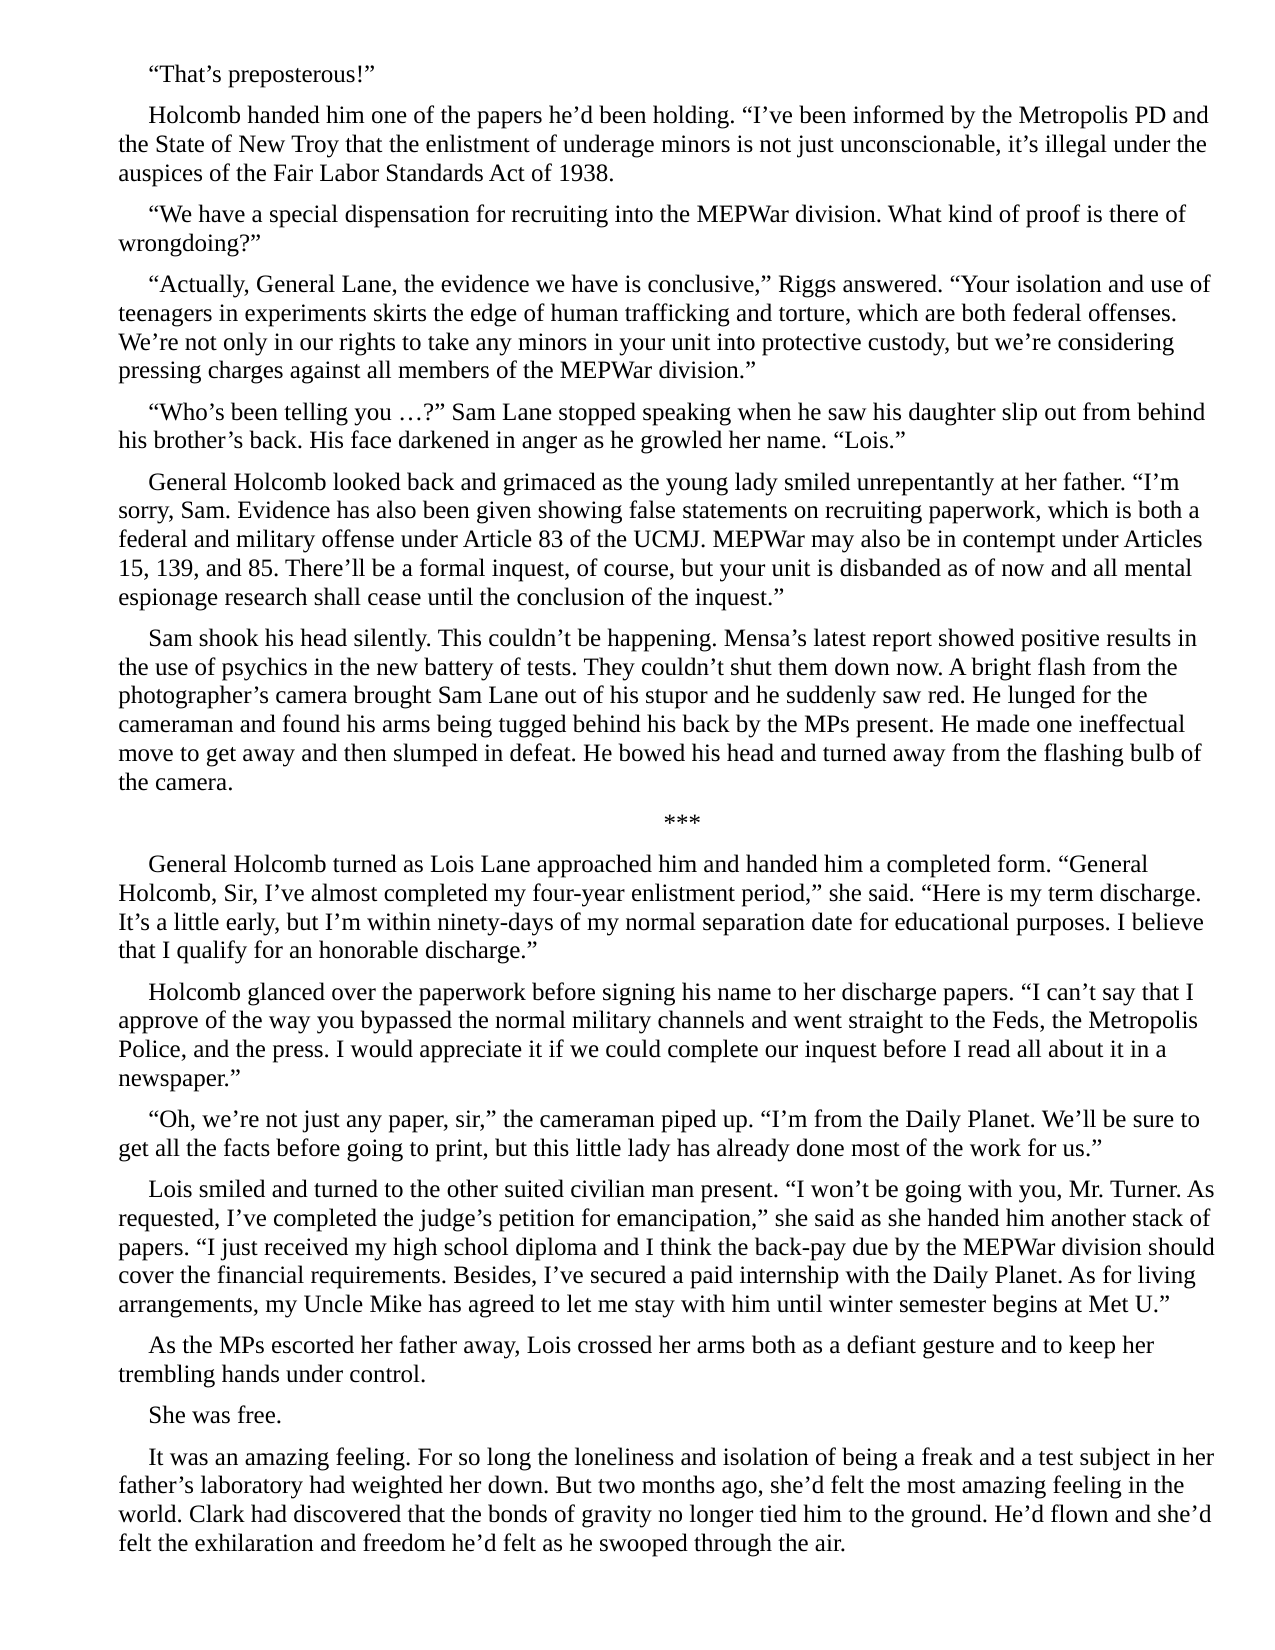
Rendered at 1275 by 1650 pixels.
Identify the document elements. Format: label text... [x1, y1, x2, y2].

text *** [118, 808, 1216, 837]
text “Who’s been telling you …?” Sam Lane stopped speaking when he saw his daughter slip out from behind his brother’s back. His face darkened in anger as he growled her name. “Lois.” [118, 397, 1216, 454]
text General Holcomb looked back and grimaced as the young lady smiled unrepentantly at her father. “I’m sorry, Sam. Evidence has also been given showing false statements on recruiting paperwork, which is both a federal and military offense under Article 83 of the UCMJ. MEPWar may also be in contempt under Articles 15, 139, and 85. There’ll be a formal inquest, of course, but your unit is disbanded as of now and all mental espionage research shall cease until the conclusion of the inquest.” [118, 467, 1216, 610]
text “We have a special dispensation for recruiting into the MEPWar division. What kind of proof is there of wrongdoing?” [118, 199, 1216, 257]
text Lois smiled and turned to the other suited civilian man present. “I won’t be going with you, Mr. Turner. As requested, I’ve completed the judge’s petition for emancipation,” she said as she handed him another stack of papers. “I just received my high school diploma and I think the back-pay due by the MEPWar division should cover the financial requirements. Besides, I’ve secured a paid internship with the Daily Planet. As for living arrangements, my Uncle Mike has agreed to let me stay with him until winter semester begins at Met U.” [118, 1174, 1216, 1318]
text “Oh, we’re not just any paper, sir,” the cameraman piped up. “I’m from the Daily Planet. We’ll be sure to get all the facts before going to print, but this little lady has already done most of the work for us.” [118, 1104, 1216, 1162]
text Holcomb glanced over the paperwork before signing his name to her discharge papers. “I can’t say that I approve of the way you bypassed the normal military channels and went straight to the Feds, the Metropolis Police, and the press. I would appreciate it if we could complete our inquest before I read all about it in a newspaper.” [118, 977, 1216, 1092]
text It was an amazing feeling. For so long the loneliness and isolation of being a freak and a test subject in her father’s laboratory had weighted her down. But two months ago, she’d felt the most amazing feeling in the world. Clark had discovered that the bonds of gravity no longer tied him to the ground. He’d flown and she’d felt the exhilaration and freedom he’d felt as he swooped through the air. [118, 1442, 1216, 1557]
text Sam shook his head silently. This couldn’t be happening. Mensa’s latest report showed positive results in the use of psychics in the new battery of tests. They couldn’t shut them down now. A bright flash from the photographer’s camera brought Sam Lane out of his stupor and he suddenly saw red. He lunged for the cameraman and found his arms being tugged behind his back by the MPs present. He made one ineffectual move to get away and then slumped in defeat. He bowed his head and turned away from the flashing bulb of the camera. [118, 623, 1216, 795]
text As the MPs escorted her father away, Lois crossed her arms both as a defiant gesture and to keep her trembling hands under control. [118, 1330, 1216, 1388]
text General Holcomb turned as Lois Lane approached him and handed him a completed form. “General Holcomb, Sir, I’ve almost completed my four-year enlistment period,” she said. “Here is my term discharge. It’s a little early, but I’m within ninety-days of my normal separation date for educational purposes. I believe that I qualify for an honorable discharge.” [118, 849, 1216, 964]
text “That’s preposterous!” [118, 59, 1216, 88]
text She was free. [118, 1400, 1216, 1429]
text “Actually, General Lane, the evidence we have is conclusive,” Riggs answered. “Your isolation and use of teenagers in experiments skirts the edge of human trafficking and torture, which are both federal offenses. We’re not only in our rights to take any minors in your unit into protective custody, but we’re considering pressing charges against all members of the MEPWar division.” [118, 269, 1216, 384]
text Holcomb handed him one of the papers he’d been holding. “I’ve been informed by the Metropolis PD and the State of New Troy that the enlistment of underage minors is not just unconscionable, it’s illegal under the auspices of the Fair Labor Standards Act of 1938. [118, 100, 1216, 187]
